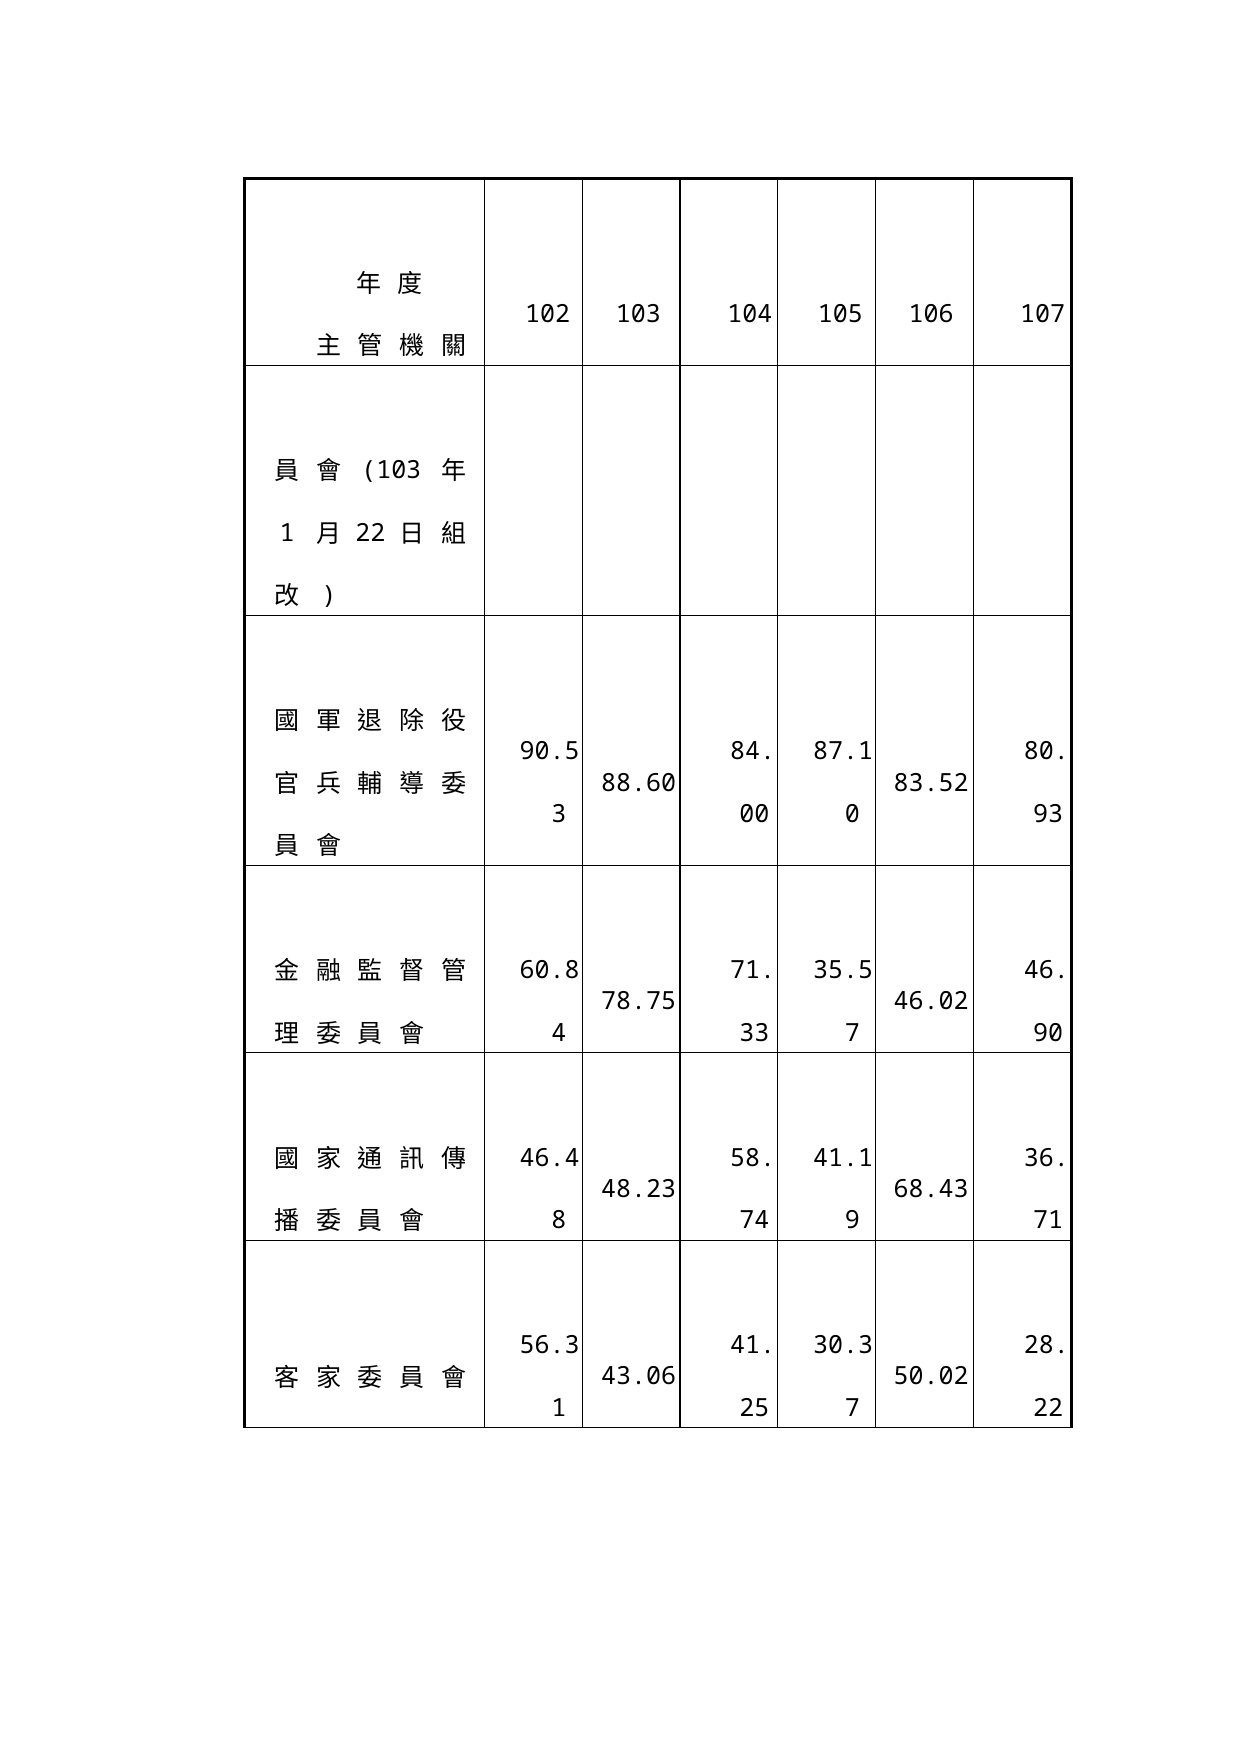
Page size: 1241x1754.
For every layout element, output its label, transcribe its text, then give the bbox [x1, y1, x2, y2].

table_cell 88.60 [583, 616, 679, 865]
table_cell 60.84 [485, 866, 582, 1052]
table_header 106 [876, 180, 973, 365]
table_cell - [974, 366, 1070, 615]
table_cell - [778, 366, 875, 615]
table_cell [485, 366, 582, 615]
table_cell 36.71 [974, 1053, 1070, 1240]
table_cell 43.06 [583, 1241, 679, 1427]
table_cell 50.02 [876, 1241, 973, 1427]
table_header 年度 主管機關 [246, 180, 484, 365]
table_cell 員會(103年1月22日組改) [246, 366, 484, 615]
table_cell - [681, 366, 777, 615]
table_cell 金融監督管理委員會 [246, 866, 484, 1052]
table_cell 90.53 [485, 616, 582, 865]
table_cell 46.48 [485, 1053, 582, 1240]
table_cell 35.57 [778, 866, 875, 1052]
table_cell 58.74 [681, 1053, 777, 1240]
table_cell 41.25 [681, 1241, 777, 1427]
table_cell 48.23 [583, 1053, 679, 1240]
table_cell 客家委員會 [246, 1241, 484, 1427]
table_cell - [583, 366, 679, 615]
table_cell 80.93 [974, 616, 1070, 865]
table_cell 78.75 [583, 866, 679, 1052]
table_cell 68.43 [876, 1053, 973, 1240]
table_cell 56.31 [485, 1241, 582, 1427]
table_header 107 [974, 180, 1070, 365]
table_cell 83.52 [876, 616, 973, 865]
table_cell 國家通訊傳播委員會 [246, 1053, 484, 1240]
table_cell 41.19 [778, 1053, 875, 1240]
table_cell 46.02 [876, 866, 973, 1052]
table_header 104 [681, 180, 777, 365]
table_cell 46.90 [974, 866, 1070, 1052]
table_cell 84.00 [681, 616, 777, 865]
table_cell 30.37 [778, 1241, 875, 1427]
table_header 102 [485, 180, 582, 365]
table_header 103 [583, 180, 679, 365]
table_header 105 [778, 180, 875, 365]
table_cell 28.22 [974, 1241, 1070, 1427]
table_cell 71.33 [681, 866, 777, 1052]
table_cell 國軍退除役官兵輔導委員會 [246, 616, 484, 865]
table_cell 87.10 [778, 616, 875, 865]
table_cell - [876, 366, 973, 615]
